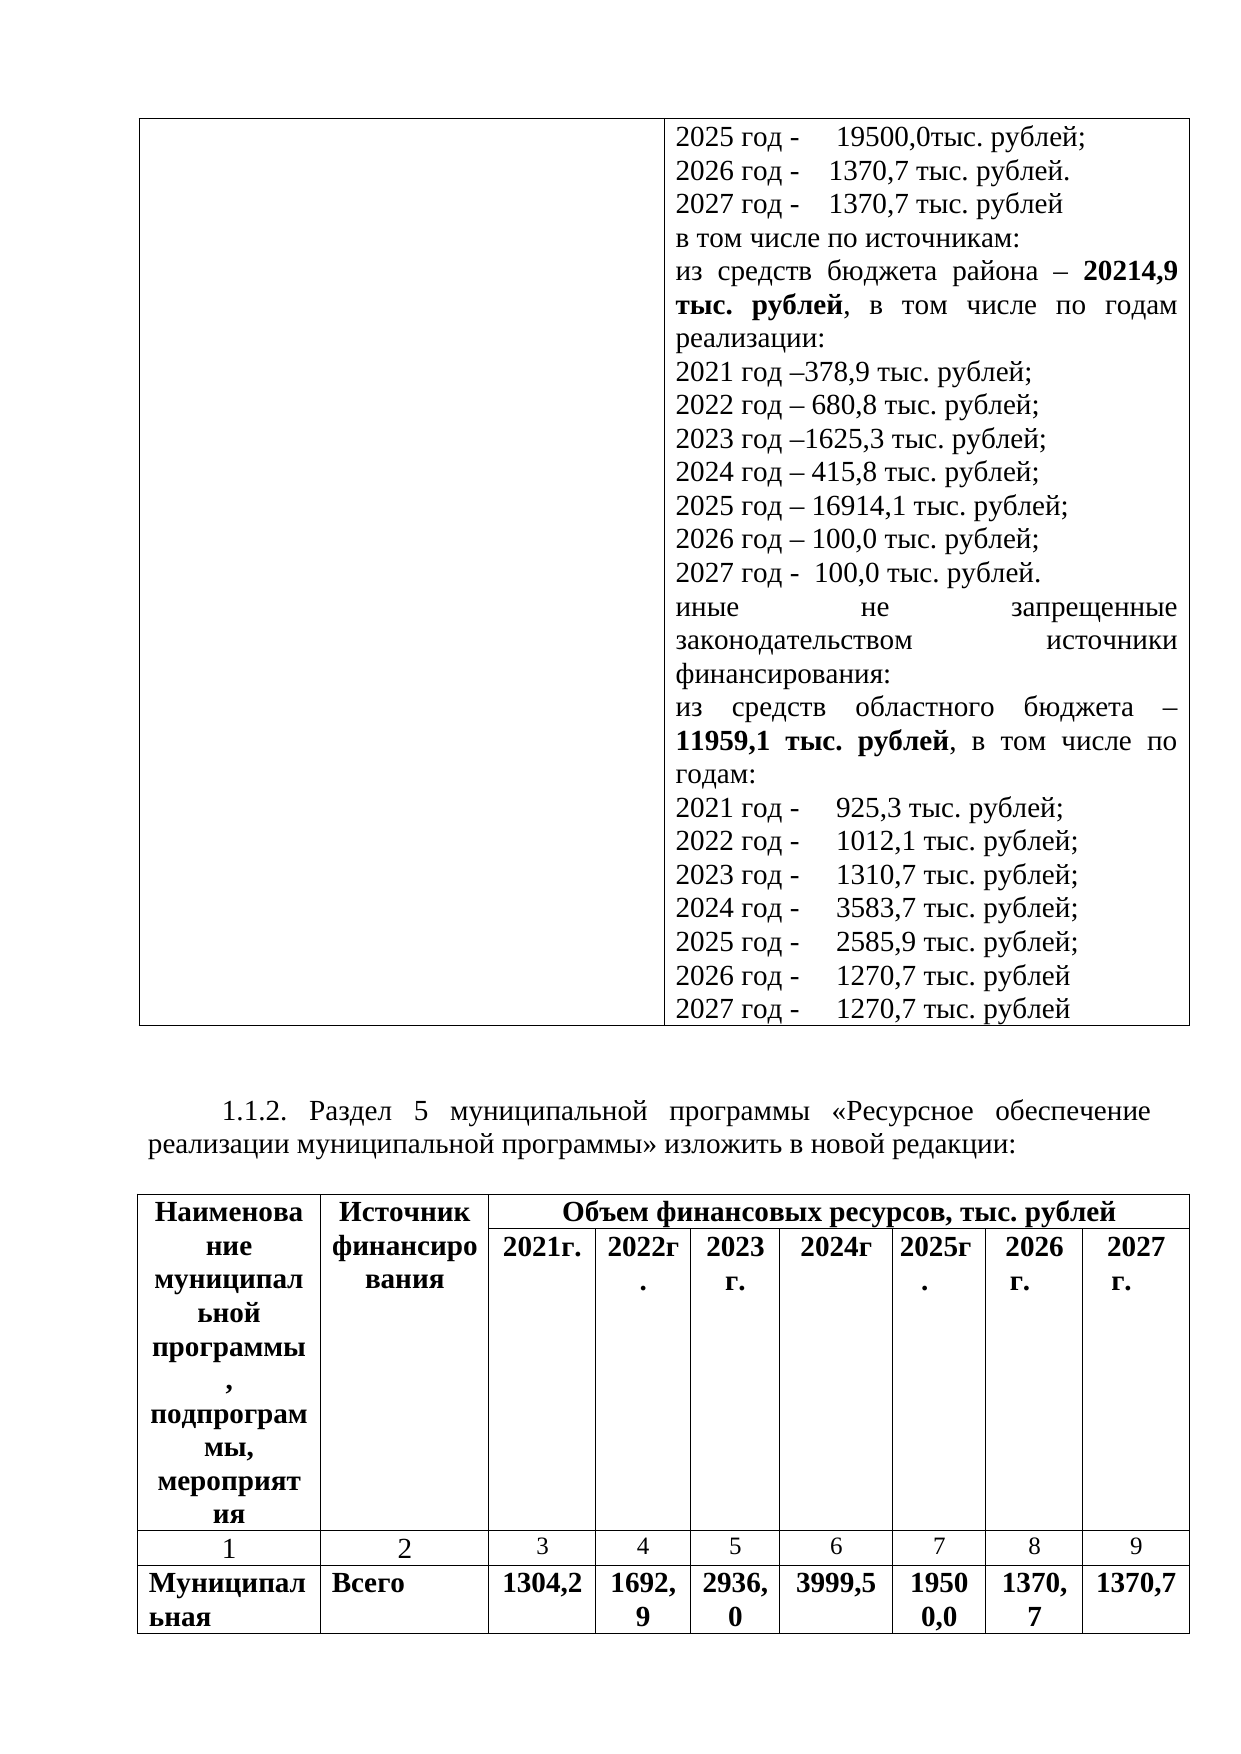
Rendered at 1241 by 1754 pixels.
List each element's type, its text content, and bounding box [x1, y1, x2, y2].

table_cell Всего [321, 1566, 488, 1633]
table_header Источник финансирования [321, 1195, 488, 1530]
table_header Наименование муниципальной программы, подпрограммы, мероприятия [138, 1195, 320, 1530]
table_cell 1304,2 [489, 1566, 595, 1633]
table_cell 1370,7 [986, 1566, 1082, 1633]
table_header [140, 119, 664, 1025]
table_cell 1692,9 [596, 1566, 690, 1633]
table_cell 6 [780, 1531, 892, 1564]
table_cell 2936,0 [691, 1566, 779, 1633]
table_cell 2022г. [596, 1229, 690, 1530]
table_cell 8 [986, 1531, 1082, 1564]
table_header Объем финансовых ресурсов, тыс. рублей [489, 1195, 1189, 1228]
table_cell 2023г. [691, 1229, 779, 1530]
table_cell 4 [596, 1531, 690, 1564]
table_cell 2026 г. [986, 1229, 1082, 1530]
table_cell 2021г. [489, 1229, 595, 1530]
table_cell 7 [893, 1531, 985, 1564]
table_cell 2027 г. [1083, 1229, 1189, 1530]
table_cell 2024г [780, 1229, 892, 1530]
table_cell 9 [1083, 1531, 1189, 1564]
table_cell 1370,7 [1083, 1566, 1189, 1633]
table_cell 3999,5 [780, 1566, 892, 1633]
table_cell 2025г. [893, 1229, 985, 1530]
table_cell 3 [489, 1531, 595, 1564]
table_header 2025 год - 19500,0тыс. рублей; 2026 год - 1370,7 тыс. рублей. 2027 год - 1370,7 тыс. рублей в том числе по источникам: из средств бюджета района – 20214,9 тыс. рублей, в том числе по годам реализации: 2021 год –378,9 тыс. рублей; 2022 год – 680,8 тыс. рублей; 2023 год –1625,3 тыс. рублей; 2024 год – 415,8 тыс. рублей; 2025 год – 16914,1 тыс. рублей; 2026 год – 100,0 тыс. рублей; 2027 год - 100,0 тыс. рублей. иные не запрещенные законодательством источники финансирования: из средств областного бюджета – 11959,1 тыс. рублей, в том числе по годам: 2021 год - 925,3 тыс. рублей; 2022 год - 1012,1 тыс. рублей; 2023 год - 1310,7 тыс. рублей; 2024 год - 3583,7 тыс. рублей; 2025 год - 2585,9 тыс. рублей; 2026 год - 1270,7 тыс. рублей 2027 год - 1270,7 тыс. рублей [665, 119, 1189, 1025]
table_cell Муниципальная [138, 1566, 320, 1633]
table_cell 19500,0 [893, 1566, 985, 1633]
table_cell 1 [138, 1531, 320, 1564]
text 1.1.2. Раздел 5 муниципальной программы «Ресурсное обеспечение реализации муниципальной программы» изложить в новой редакции: [148, 1093, 1152, 1160]
table_cell 2 [321, 1531, 488, 1564]
table_cell 5 [691, 1531, 779, 1564]
